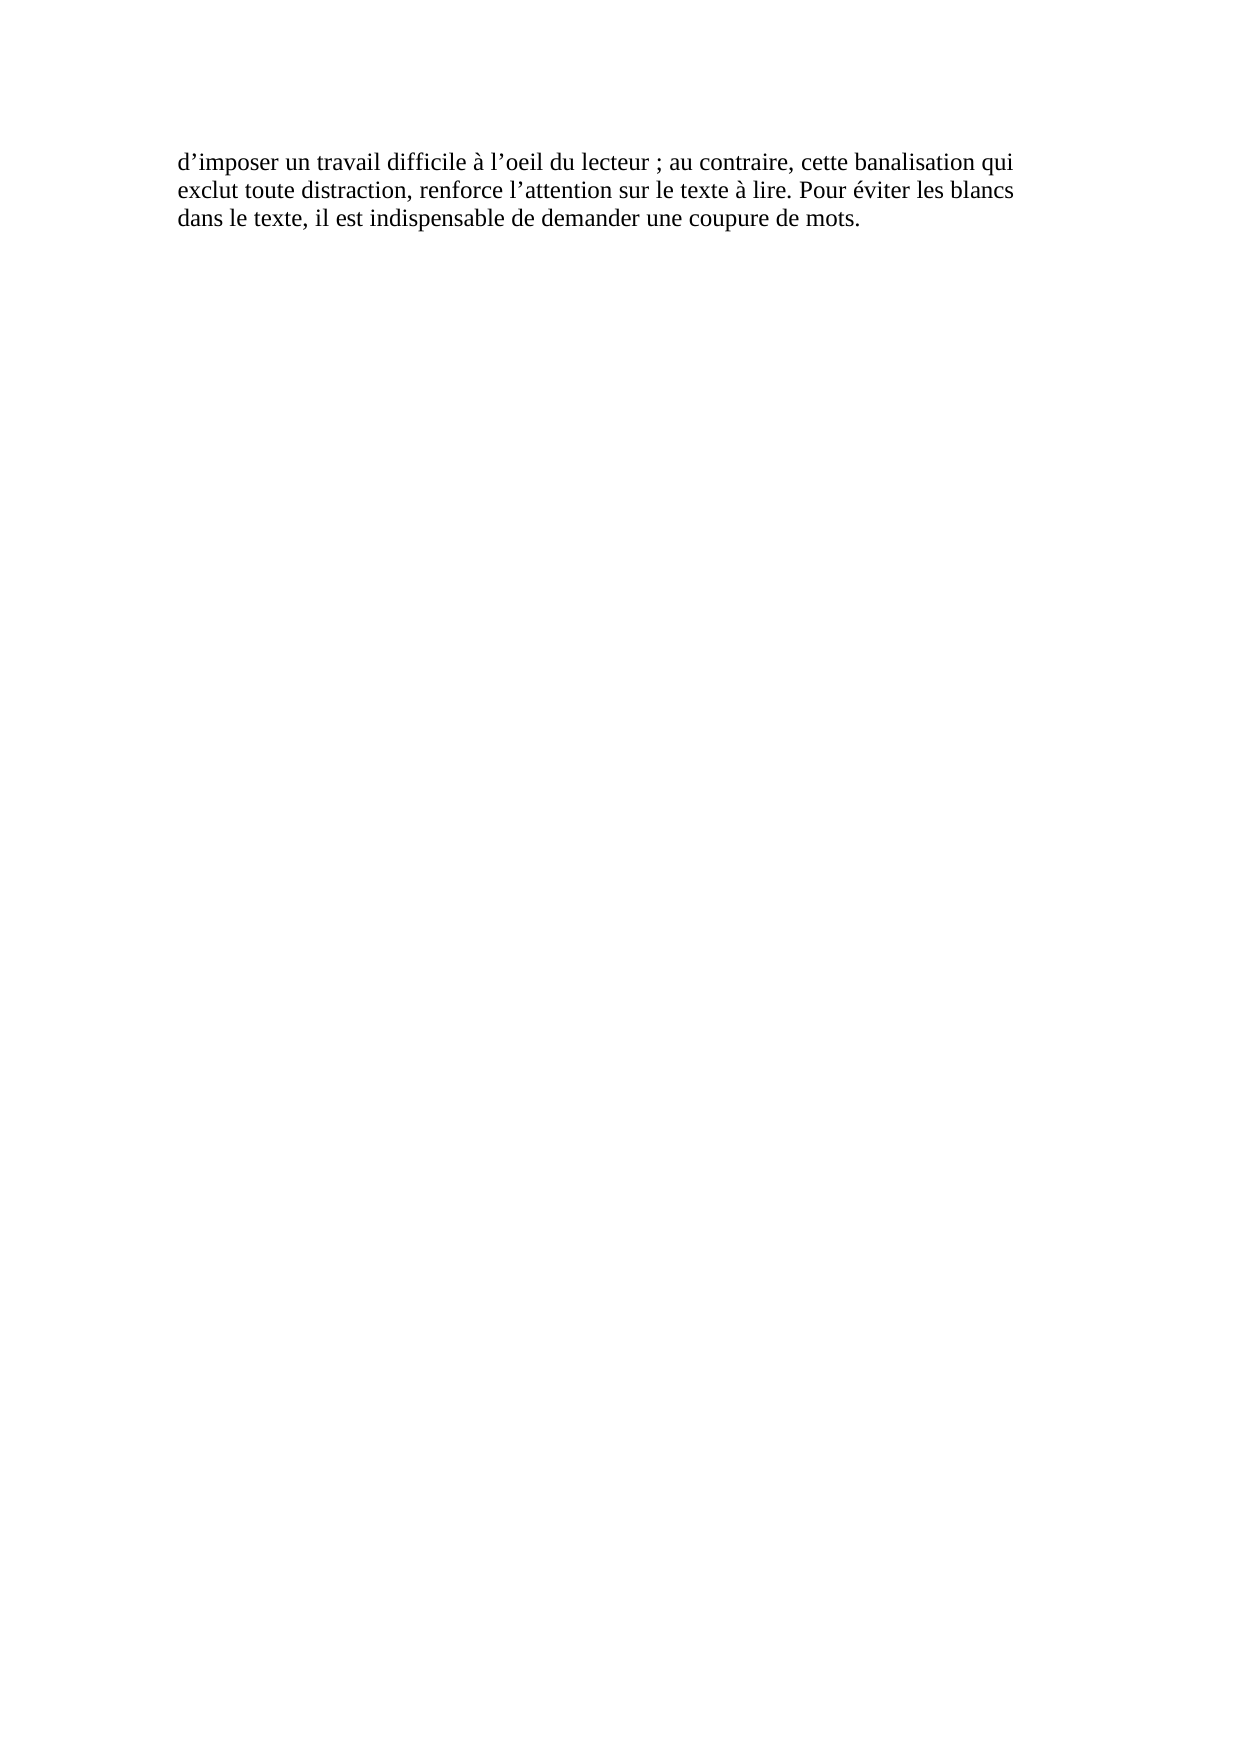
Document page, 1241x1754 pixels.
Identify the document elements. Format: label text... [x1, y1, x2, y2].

text d’imposer un travail difficile à l’oeil du lecteur ; au contraire, cette banalisation qui exclut toute distraction, renforce l’attention sur le texte à lire. Pour éviter les blancs dans le texte, il est indispensable de demander une coupure de mots. [177, 148, 1063, 232]
